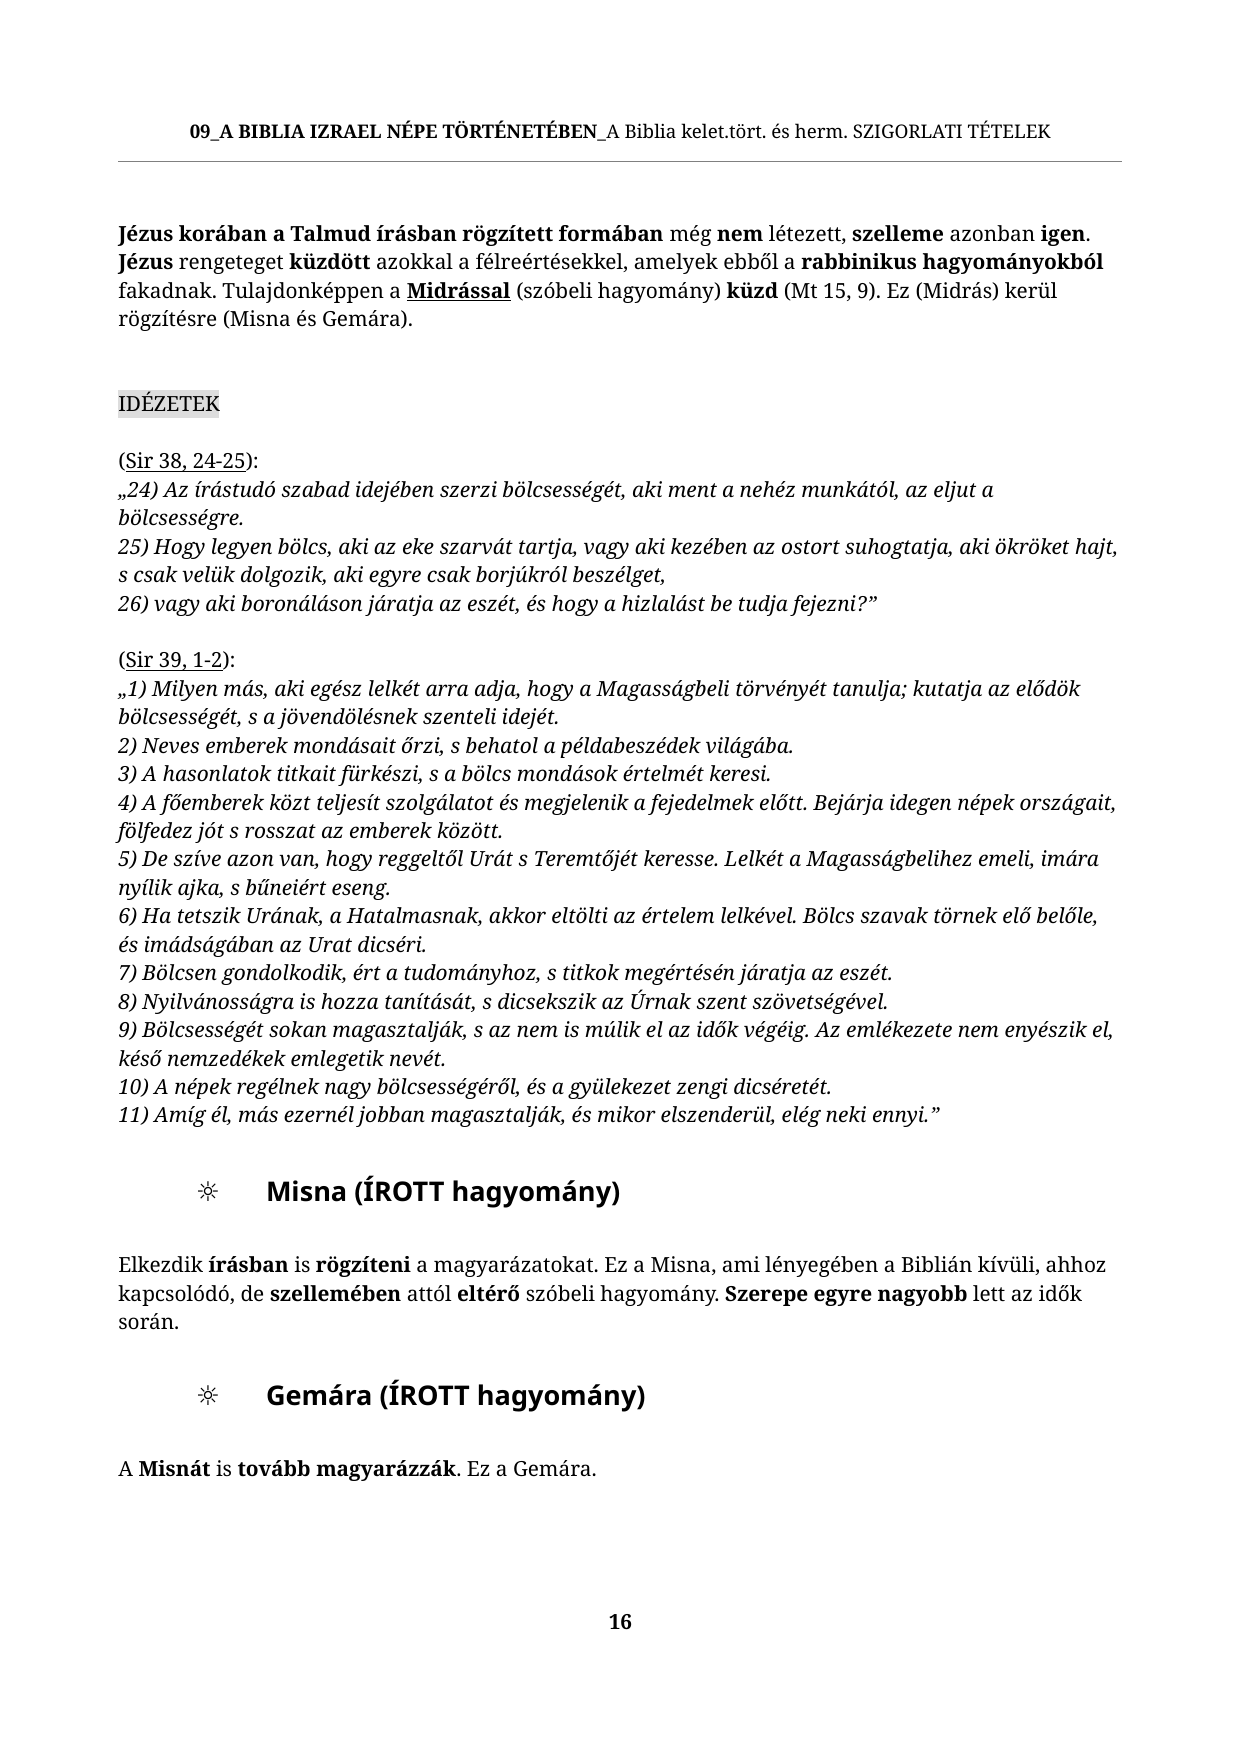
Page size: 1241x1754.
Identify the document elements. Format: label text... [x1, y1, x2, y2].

subtitle Gemára (ÍROTT hagyomány) [118, 1377, 1122, 1414]
text 2) Neves emberek mondásait őrzi, s behatol a példabeszédek világába. [118, 731, 1122, 759]
text (Sir 38, 24-25): [118, 446, 1122, 475]
text 5) De szíve azon van, hogy reggeltől Urát s Teremtőjét keresse. Lelkét a Magasságbelihez emeli, imára nyílik ajka, s bűneiért eseng. [118, 844, 1122, 901]
text 9) Bölcsességét sokan magasztalják, s az nem is múlik el az idők végéig. Az emlékezete nem enyészik el, késő nemzedékek emlegetik nevét. [118, 1015, 1122, 1072]
text „24) Az írástudó szabad idejében szerzi bölcsességét, aki ment a nehéz munkától, az eljut a bölcsességre. [118, 475, 1122, 532]
text „1) Milyen más, aki egész lelkét arra adja, hogy a Magasságbeli törvényét tanulja; kutatja az elődök bölcsességét, s a jövendölésnek szenteli idejét. [118, 674, 1122, 731]
text IDÉZETEK [118, 389, 1122, 418]
text 3) A hasonlatok titkait fürkészi, s a bölcs mondások értelmét keresi. [118, 759, 1122, 788]
text 10) A népek regélnek nagy bölcsességéről, és a gyülekezet zengi dicséretét. [118, 1072, 1122, 1101]
text 4) A főemberek közt teljesít szolgálatot és megjelenik a fejedelmek előtt. Bejárja idegen népek országait, fölfedez jót s rosszat az emberek között. [118, 788, 1122, 844]
text 6) Ha tetszik Urának, a Hatalmasnak, akkor eltölti az értelem lelkével. Bölcs szavak törnek elő belőle, és imádságában az Urat dicséri. [118, 901, 1122, 958]
text (Sir 39, 1-2): [118, 646, 1122, 674]
text 7) Bölcsen gondolkodik, ért a tudományhoz, s titkok megértésén járatja az eszét. [118, 958, 1122, 987]
text 26) vagy aki boronáláson járatja az eszét, és hogy a hizlalást be tudja fejezni?” [118, 589, 1122, 617]
text Elkezdik írásban is rögzíteni a magyarázatokat. Ez a Misna, ami lényegében a Biblián kívüli, ahhoz kapcsolódó, de szellemében attól eltérő szóbeli hagyomány. Szerepe egyre nagyobb lett az idők során. [118, 1251, 1122, 1336]
text A Misnát is tovább magyarázzák. Ez a Gemára. [118, 1454, 1122, 1514]
text 25) Hogy legyen bölcs, aki az eke szarvát tartja, vagy aki kezében az ostort suhogtatja, aki ökröket hajt, s csak velük dolgozik, aki egyre csak borjúkról beszélget, [118, 532, 1122, 589]
text 8) Nyilvánosságra is hozza tanítását, s dicsekszik az Úrnak szent szövetségével. [118, 987, 1122, 1015]
text 11) Amíg él, más ezernél jobban magasztalják, és mikor elszenderül, elég neki ennyi.” [118, 1101, 1122, 1129]
subtitle Misna (ÍROTT hagyomány) [118, 1173, 1122, 1209]
text Jézus korában a Talmud írásban rögzített formában még nem létezett, szelleme azonban igen. Jézus rengeteget küzdött azokkal a félreértésekkel, amelyek ebből a rabbinikus hagyományokból fakadnak. Tulajdonképpen a Midrással (szóbeli hagyomány) küzd (Mt 15, 9). Ez (Midrás) kerül rögzítésre (Misna és Gemára). [118, 219, 1122, 333]
